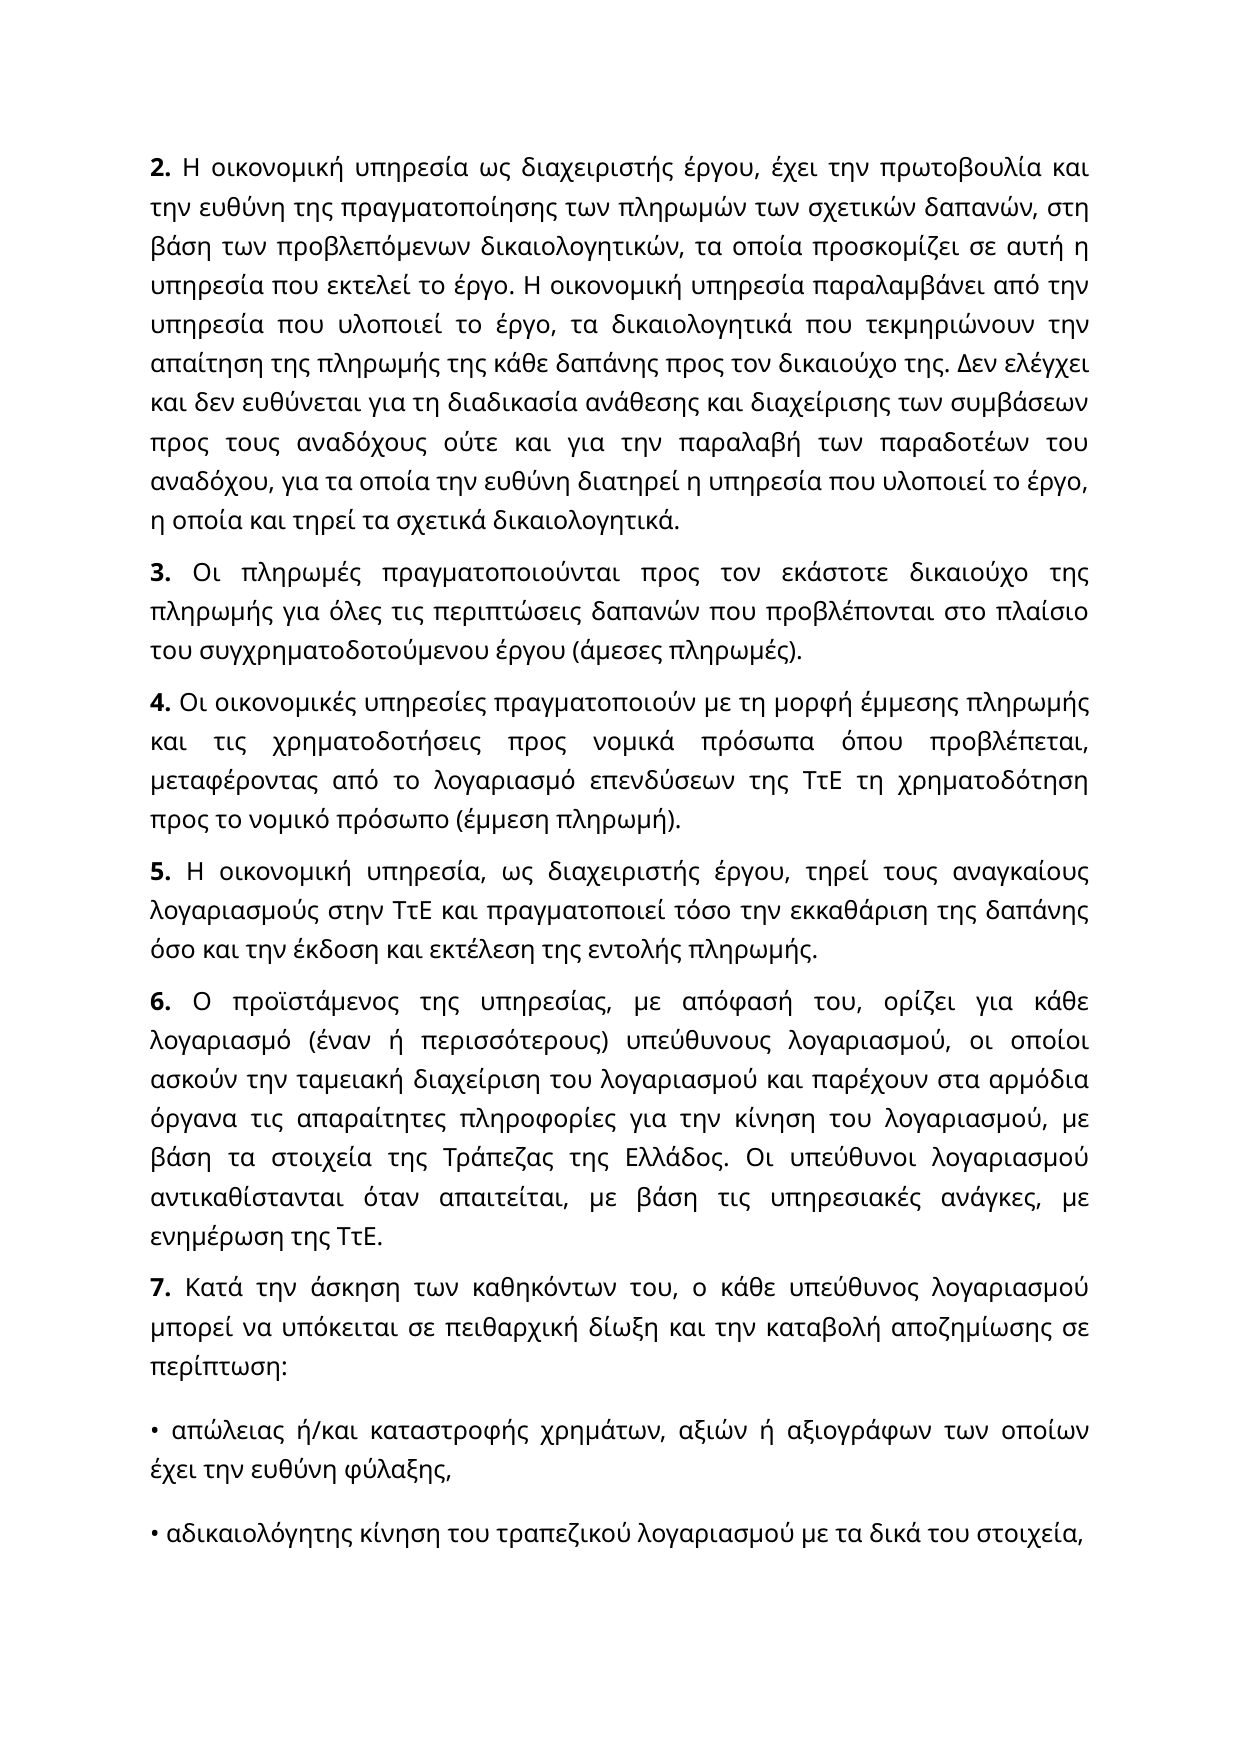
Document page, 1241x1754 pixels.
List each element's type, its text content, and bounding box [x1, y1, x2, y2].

text 2. Η οικονομική υπηρεσία ως διαχειριστής έργου, έχει την πρωτοβουλία και την ευθύνη της πραγματοποίησης των πληρωμών των σχετικών δαπανών, στη βάση των προβλεπόμενων δικαιολογητικών, τα οποία προσκομίζει σε αυτή η υπηρεσία που εκτελεί το έργο. Η οικονομική υπηρεσία παραλαμβάνει από την υπηρεσία που υλοποιεί το έργο, τα δικαιολογητικά που τεκμηριώνουν την απαίτηση της πληρωμής της κάθε δαπάνης προς τον δικαιούχο της. Δεν ελέγχει και δεν ευθύνεται για τη διαδικασία ανάθεσης και διαχείρισης των συμβάσεων προς τους αναδόχους ούτε και για την παραλαβή των παραδοτέων του αναδόχου, για τα οποία την ευθύνη διατηρεί η υπηρεσία που υλοποιεί το έργο, η οποία και τηρεί τα σχετικά δικαιολογητικά. [150, 150, 1090, 537]
text 7. Κατά την άσκηση των καθηκόντων του, ο κάθε υπεύθυνος λογαριασμού μπορεί να υπόκειται σε πειθαρχική δίωξη και την καταβολή αποζημίωσης σε περίπτωση: [150, 1270, 1090, 1382]
text • αδικαιολόγητης κίνηση του τραπεζικού λογαριασμού με τα δικά του στοιχεία, [150, 1516, 1090, 1550]
text • απώλειας ή/και καταστροφής χρημάτων, αξιών ή αξιογράφων των οποίων έχει την ευθύνη φύλαξης, [150, 1412, 1090, 1486]
text 3. Οι πληρωμές πραγματοποιούνται προς τον εκάστοτε δικαιούχο της πληρωμής για όλες τις περιπτώσεις δαπανών που προβλέπονται στο πλαίσιο του συγχρηματοδοτούμενου έργου (άμεσες πληρωμές). [150, 554, 1090, 667]
text 6. Ο προϊστάμενος της υπηρεσίας, με απόφασή του, ορίζει για κάθε λογαριασμό (έναν ή περισσότερους) υπεύθυνους λογαριασμού, οι οποίοι ασκούν την ταμειακή διαχείριση του λογαριασμού και παρέχουν στα αρμόδια όργανα τις απαραίτητες πληροφορίες για την κίνηση του λογαριασμού, με βάση τα στοιχεία της Τράπεζας της Ελλάδος. Οι υπεύθυνοι λογαριασμού αντικαθίστανται όταν απαιτείται, με βάση τις υπηρεσιακές ανάγκες, με ενημέρωση της ΤτΕ. [150, 983, 1090, 1252]
text 4. Οι οικονομικές υπηρεσίες πραγματοποιούν με τη μορφή έμμεσης πληρωμής και τις χρηματοδοτήσεις προς νομικά πρόσωπα όπου προβλέπεται, μεταφέροντας από το λογαριασμό επενδύσεων της ΤτΕ τη χρηματοδότηση προς το νομικό πρόσωπο (έμμεση πληρωμή). [150, 684, 1090, 836]
text 5. Η οικονομική υπηρεσία, ως διαχειριστής έργου, τηρεί τους αναγκαίους λογαριασμούς στην ΤτΕ και πραγματοποιεί τόσο την εκκαθάριση της δαπάνης όσο και την έκδοση και εκτέλεση της εντολής πληρωμής. [150, 853, 1090, 966]
